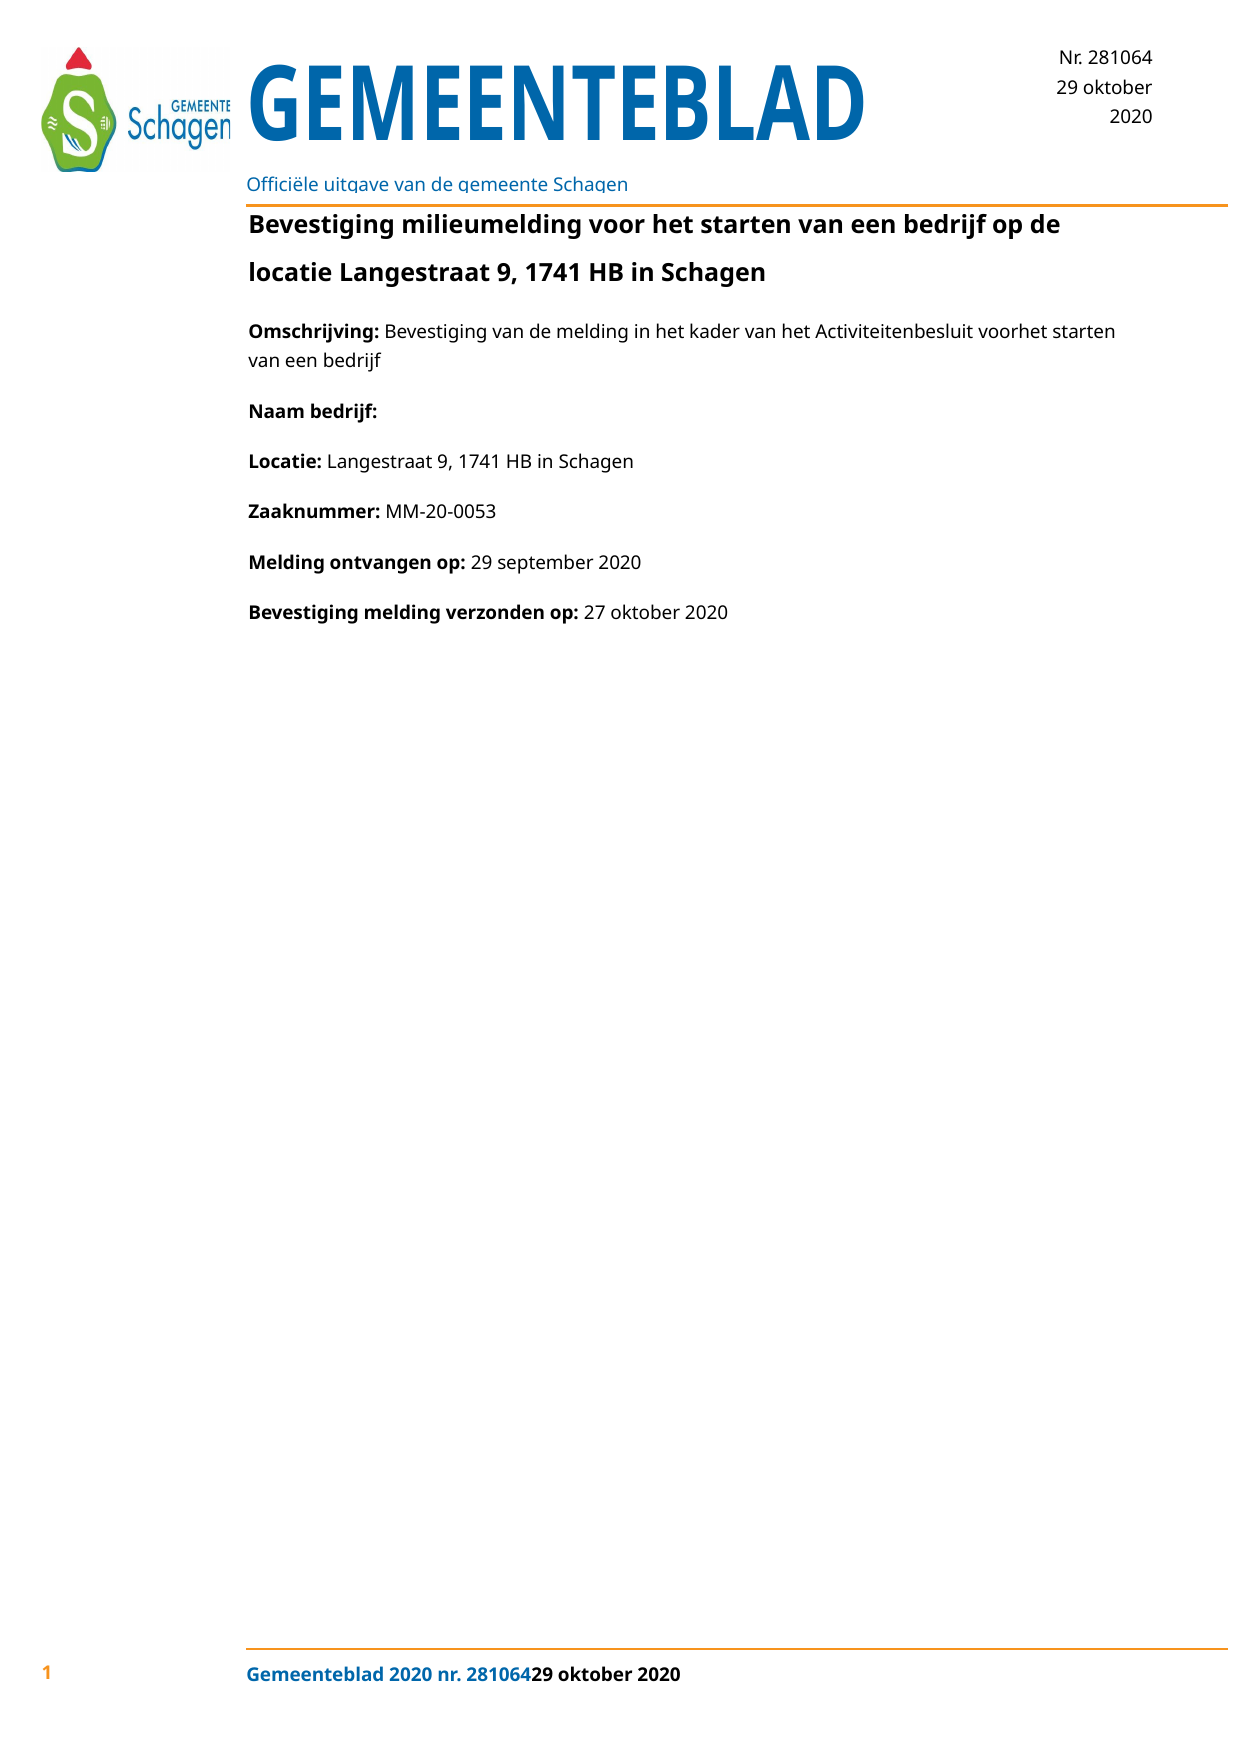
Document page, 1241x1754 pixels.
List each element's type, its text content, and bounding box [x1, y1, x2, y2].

picture [41, 47, 231, 172]
text Bevestiging milieumelding voor het starten van een bedrijf op de locatie Langestraat 9, 1741 HB in Schagen [248, 207, 1152, 288]
text Bevestiging melding verzonden op: 27 oktober 2020 [248, 599, 1152, 625]
text Zaaknummer: MM-20-0053 [248, 499, 1152, 524]
text Locatie: Langestraat 9, 1741 HB in Schagen [248, 448, 1152, 474]
text Omschrijving: Bevestiging van de melding in het kader van het Activiteitenbesluit voorhet starten van een bedrijf [248, 318, 1152, 373]
text Naam bedrijf: [248, 398, 1152, 424]
text Melding ontvangen op: 29 september 2020 [248, 549, 1152, 575]
